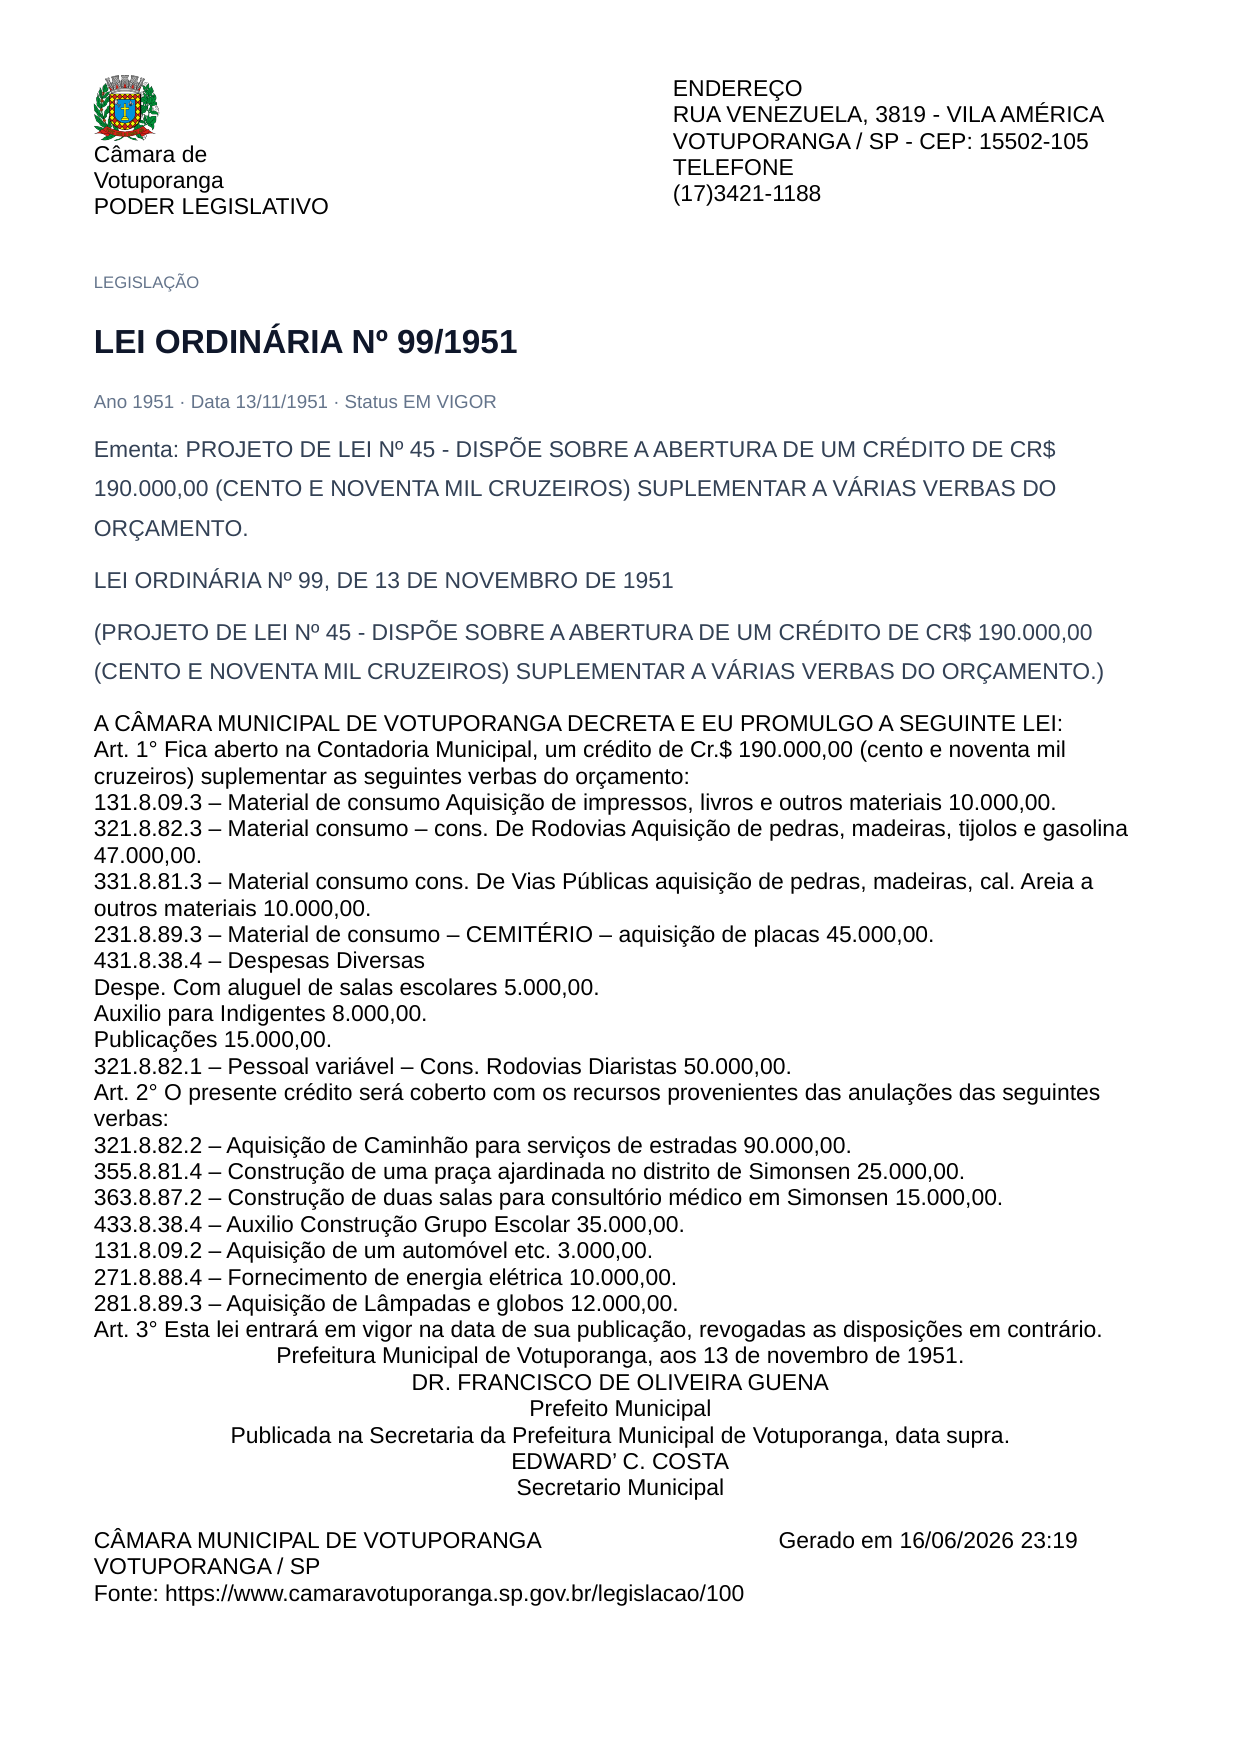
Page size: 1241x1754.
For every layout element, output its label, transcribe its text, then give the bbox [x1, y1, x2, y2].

text 321.8.82.2 – Aquisição de Caminhão para serviços de estradas 90.000,00. [94, 1132, 1146, 1158]
text 321.8.82.3 – Material consumo – cons. De Rodovias Aquisição de pedras, madeiras, tijolos e gasolina 47.000,00. [94, 815, 1146, 868]
picture [93, 75, 160, 141]
text (PROJETO DE LEI Nº 45 - DISPÕE SOBRE A ABERTURA DE UM CRÉDITO DE CR$ 190.000,00 (CENTO E NOVENTA MIL CRUZEIROS) SUPLEMENTAR A VÁRIAS VERBAS DO ORÇAMENTO.) [94, 618, 1146, 684]
text Prefeitura Municipal de Votuporanga, aos 13 de novembro de 1951. [94, 1342, 1146, 1369]
text Ementa: PROJETO DE LEI Nº 45 - DISPÕE SOBRE A ABERTURA DE UM CRÉDITO DE CR$ 190.000,00 (CENTO E NOVENTA MIL CRUZEIROS) SUPLEMENTAR A VÁRIAS VERBAS DO ORÇAMENTO. [94, 436, 1146, 541]
text 433.8.38.4 – Auxilio Construção Grupo Escolar 35.000,00. [94, 1211, 1146, 1237]
text 131.8.09.2 – Aquisição de um automóvel etc. 3.000,00. [94, 1237, 1146, 1263]
text 331.8.81.3 – Material consumo cons. De Vias Públicas aquisição de pedras, madeiras, cal. Areia a outros materiais 10.000,00. [94, 868, 1146, 921]
text Art. 1° Fica aberto na Contadoria Municipal, um crédito de Cr.$ 190.000,00 (cento e noventa mil cruzeiros) suplementar as seguintes verbas do orçamento: [94, 736, 1146, 789]
text Prefeito Municipal [94, 1395, 1146, 1422]
text EDWARD’ C. COSTA [94, 1448, 1146, 1474]
text 231.8.89.3 – Material de consumo – CEMITÉRIO – aquisição de placas 45.000,00. [94, 921, 1146, 947]
table_header Gerado em 16/06/2026 23:19 [778, 1527, 1146, 1606]
text A CÂMARA MUNICIPAL DE VOTUPORANGA DECRETA E EU PROMULGO A SEGUINTE LEI: [94, 710, 1146, 736]
text Ano 1951 · Data 13/11/1951 · Status EM VIGOR [94, 391, 1146, 412]
text LEI ORDINÁRIA Nº 99, DE 13 DE NOVEMBRO DE 1951 [94, 567, 1146, 593]
table_header [94, 220, 1146, 246]
title LEI ORDINÁRIA Nº 99/1951 [94, 322, 1146, 360]
text 355.8.81.4 – Construção de uma praça ajardinada no distrito de Simonsen 25.000,00. [94, 1158, 1146, 1184]
text 131.8.09.3 – Material de consumo Aquisição de impressos, livros e outros materiais 10.000,00. [94, 789, 1146, 815]
text Despe. Com aluguel de salas escolares 5.000,00. [94, 973, 1146, 1000]
text Art. 3° Esta lei entrará em vigor na data de sua publicação, revogadas as disposições em contrário. [94, 1316, 1146, 1342]
text Publicações 15.000,00. [94, 1026, 1146, 1053]
table_header ENDEREÇO RUA VENEZUELA, 3819 - VILA AMÉRICA VOTUPORANGA / SP - CEP: 15502-105 TELEFONE (17)3421-1188 [673, 75, 1146, 220]
text DR. FRANCISCO DE OLIVEIRA GUENA [94, 1369, 1146, 1395]
text Art. 2° O presente crédito será coberto com os recursos provenientes das anulações das seguintes verbas: [94, 1079, 1146, 1132]
text Publicada na Secretaria da Prefeitura Municipal de Votuporanga, data supra. [94, 1422, 1146, 1448]
text LEGISLAÇÃO [94, 272, 1146, 292]
text 321.8.82.1 – Pessoal variável – Cons. Rodovias Diaristas 50.000,00. [94, 1053, 1146, 1079]
text 363.8.87.2 – Construção de duas salas para consultório médico em Simonsen 15.000,00. [94, 1184, 1146, 1211]
text 431.8.38.4 – Despesas Diversas [94, 947, 1146, 973]
table_header CÂMARA MUNICIPAL DE VOTUPORANGA VOTUPORANGA / SP Fonte: https://www.camaravotuporanga.sp.gov.br/legislacao/100 [94, 1527, 778, 1606]
text 271.8.88.4 – Fornecimento de energia elétrica 10.000,00. [94, 1263, 1146, 1290]
table_header Câmara de Votuporanga PODER LEGISLATIVO [94, 75, 673, 220]
text Secretario Municipal [94, 1474, 1146, 1501]
text 281.8.89.3 – Aquisição de Lâmpadas e globos 12.000,00. [94, 1290, 1146, 1316]
text Auxilio para Indigentes 8.000,00. [94, 1000, 1146, 1026]
